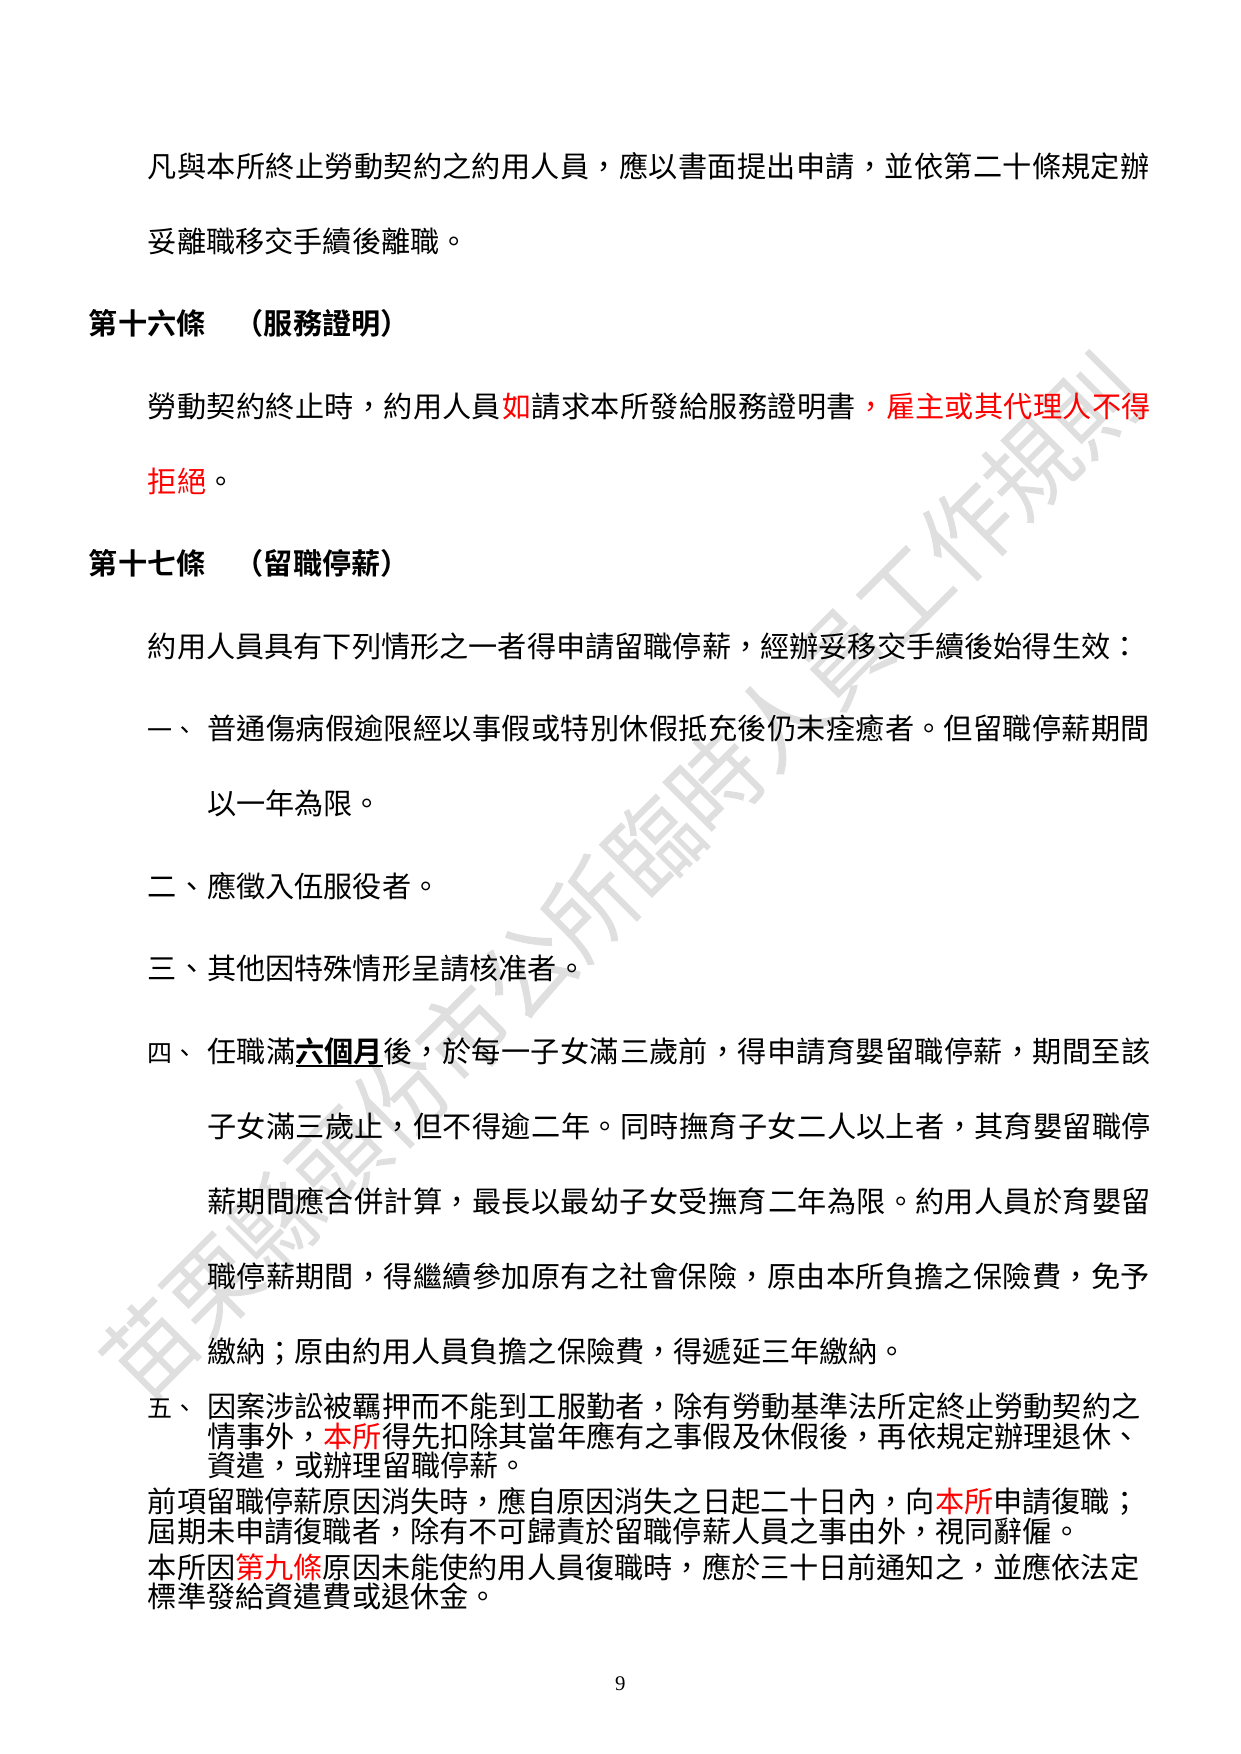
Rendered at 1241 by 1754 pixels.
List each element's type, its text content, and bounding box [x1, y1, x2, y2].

list 其他因特殊情形呈請核准者。 [148, 929, 1152, 1004]
text 勞動契約終止時，約用人員如請求本所發給服務證明書，雇主或其代理人不得拒絕。 [148, 367, 1152, 517]
list 應徵入伍服役者。 [148, 847, 1152, 922]
text 第十六條 （服務證明） [89, 284, 1152, 359]
text 本所因第九條原因未能使約用人員復職時，應於三十日前通知之，並應依法定標準發給資遣費或退休金。 [148, 1555, 1152, 1614]
text 凡與本所終止勞動契約之約用人員，應以書面提出申請，並依第二十條規定辦妥離職移交手續後離職。 [148, 127, 1152, 277]
list 任職滿六個月後，於每一子女滿三歲前，得申請育嬰留職停薪，期間至該子女滿三歲止，但不得逾二年。同時撫育子女二人以上者，其育嬰留職停薪期間應合併計算，最長以最幼子女受撫育二年為限。約用人員於育嬰留職停薪期間，得繼續參加原有之社會保險，原由本所負擔之保險費，免予繳納；原由約用人員負擔之保險費，得遞延三年繳納。 [148, 1012, 1152, 1387]
text 前項留職停薪原因消失時，應自原因消失之日起二十日內，向本所申請復職；屆期未申請復職者，除有不可歸責於留職停薪人員之事由外，視同辭僱。 [148, 1489, 1152, 1548]
list 普通傷病假逾限經以事假或特別休假抵充後仍未痊癒者。但留職停薪期間以一年為限。 [148, 689, 1152, 839]
text 第十七條 （留職停薪） [89, 524, 1152, 599]
list 因案涉訟被羈押而不能到工服勤者，除有勞動基準法所定終止勞動契約之情事外，本所得先扣除其當年應有之事假及休假後，再依規定辦理退休、資遣，或辦理留職停薪。 [148, 1394, 1152, 1482]
text 約用人員具有下列情形之一者得申請留職停薪，經辦妥移交手續後始得生效： [148, 607, 1152, 682]
